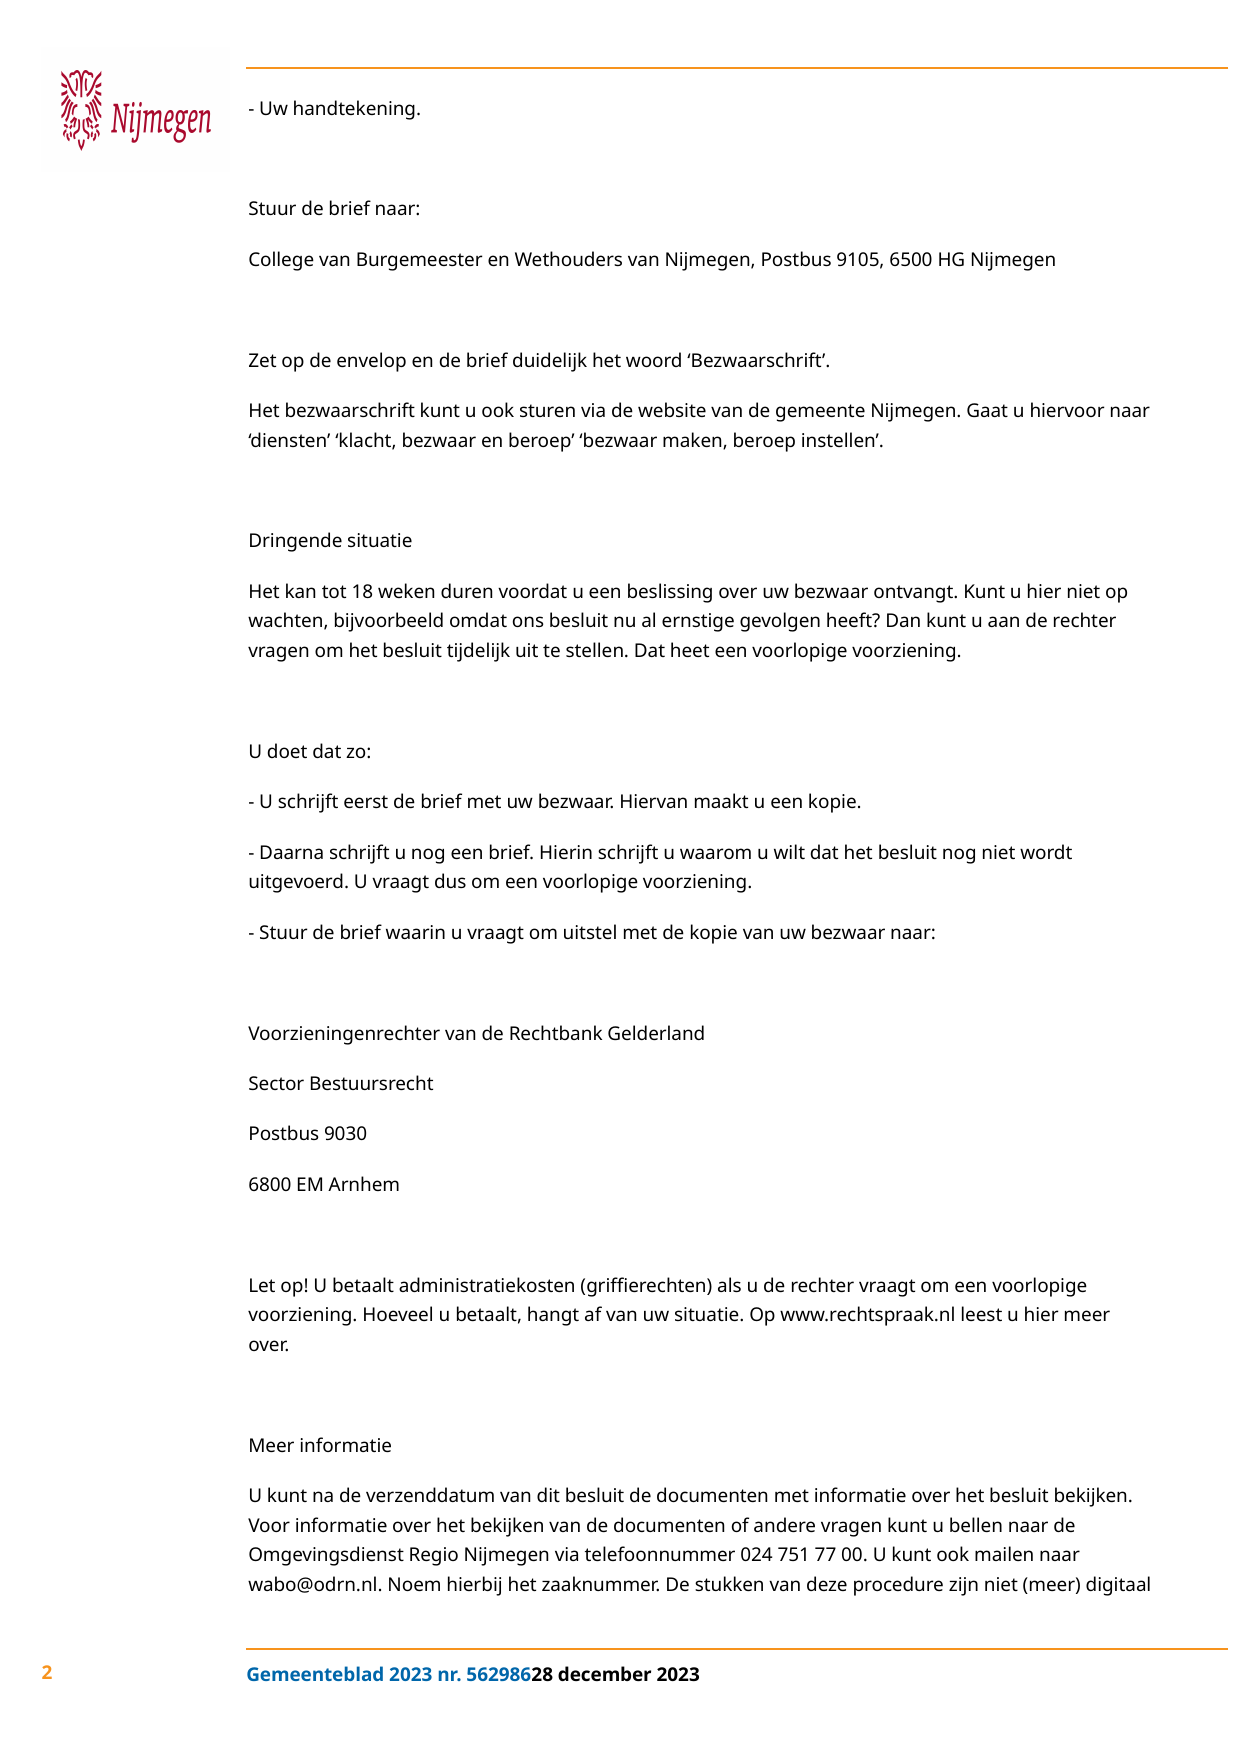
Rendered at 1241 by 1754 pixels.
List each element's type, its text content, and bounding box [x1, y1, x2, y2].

text - U schrijft eerst de brief met uw bezwaar. Hiervan maakt u een kopie. [248, 788, 1152, 814]
text Dringende situatie [248, 528, 1152, 553]
text College van Burgemeester en Wethouders van Nijmegen, Postbus 9105, 6500 HG Nijmegen [248, 246, 1152, 272]
text U doet dat zo: [248, 738, 1152, 764]
text U kunt na de verzenddatum van dit besluit de documenten met informatie over het besluit bekijken. Voor informatie over het bekijken van de documenten of andere vragen kunt u bellen naar de Omgevingsdienst Regio Nijmegen via telefoonnummer 024 751 77 00. U kunt ook mailen naar wabo@odrn.nl. Noem hierbij het zaaknummer. De stukken van deze procedure zijn niet (meer) digitaal [248, 1482, 1152, 1597]
text Sector Bestuursrecht [248, 1070, 1152, 1096]
text Postbus 9030 [248, 1121, 1152, 1146]
text Zet op de envelop en de brief duidelijk het woord ‘Bezwaarschrift’. [248, 347, 1152, 373]
text Let op! U betaalt administratiekosten (griffierechten) als u de rechter vraagt om een voorlopige voorziening. Hoeveel u betaalt, hangt af van uw situatie. Op www.rechtspraak.nl leest u hier meer over. [248, 1272, 1152, 1357]
text Stuur de brief naar: [248, 196, 1152, 221]
text 6800 EM Arnhem [248, 1171, 1152, 1197]
text Het kan tot 18 weken duren voordat u een beslissing over uw bezwaar ontvangt. Kunt u hier niet op wachten, bijvoorbeeld omdat ons besluit nu al ernstige gevolgen heeft? Dan kunt u aan de rechter vragen om het besluit tijdelijk uit te stellen. Dat heet een voorlopige voorziening. [248, 578, 1152, 663]
text - Daarna schrijft u nog een brief. Hierin schrijft u waarom u wilt dat het besluit nog niet wordt uitgevoerd. U vraagt dus om een voorlopige voorziening. [248, 839, 1152, 894]
text - Uw handtekening. [248, 95, 1152, 121]
picture [41, 47, 231, 172]
text Meer informatie [248, 1432, 1152, 1458]
text Voorzieningenrechter van de Rechtbank Gelderland [248, 1020, 1152, 1046]
text Het bezwaarschrift kunt u ook sturen via de website van de gemeente Nijmegen. Gaat u hiervoor naar ‘diensten’ ‘klacht, bezwaar en beroep’ ‘bezwaar maken, beroep instellen’. [248, 397, 1152, 453]
text - Stuur de brief waarin u vraagt om uitstel met de kopie van uw bezwaar naar: [248, 919, 1152, 945]
